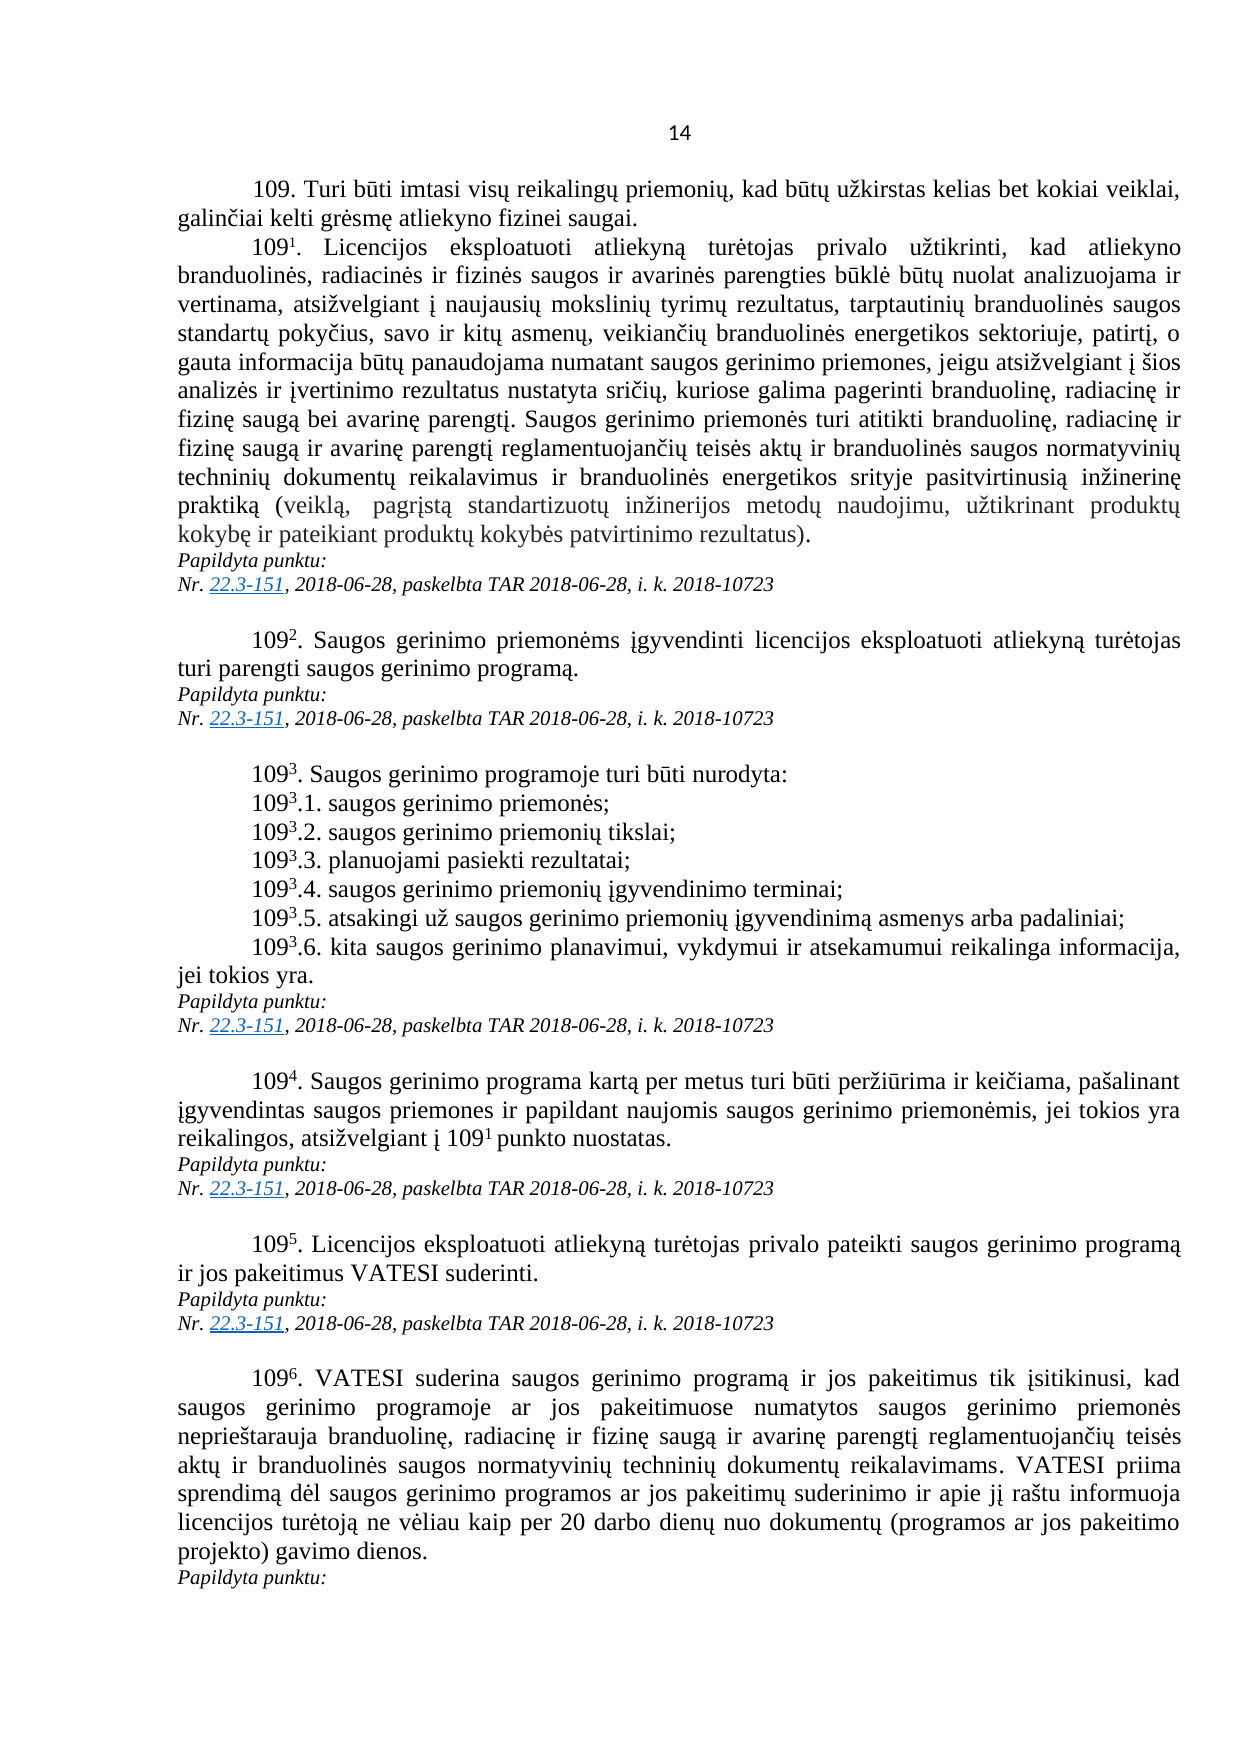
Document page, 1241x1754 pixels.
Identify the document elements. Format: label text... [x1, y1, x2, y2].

text 1096. VATESI suderina saugos gerinimo programą ir jos pakeitimus tik įsitikinusi, kad saugos gerinimo programoje ar jos pakeitimuose numatytos saugos gerinimo priemonės neprieštarauja branduolinę, radiacinę ir fizinę saugą ir avarinę parengtį reglamentuojančių teisės aktų ir branduolinės saugos normatyvinių techninių dokumentų reikalavimams. VATESI priima sprendimą dėl saugos gerinimo programos ar jos pakeitimų suderinimo ir apie jį raštu informuoja licencijos turėtoją ne vėliau kaip per 20 darbo dienų nuo dokumentų (programos ar jos pakeitimo projekto) gavimo dienos. [177, 1363, 1181, 1565]
text Papildyta punktu: [177, 989, 1181, 1013]
text Papildyta punktu: [177, 682, 1181, 706]
text 1094. Saugos gerinimo programa kartą per metus turi būti peržiūrima ir keičiama, pašalinant įgyvendintas saugos priemones ir papildant naujomis saugos gerinimo priemonėmis, jei tokios yra reikalingos, atsižvelgiant į 1091 punkto nuostatas. [177, 1066, 1181, 1152]
text 1093.6. kita saugos gerinimo planavimui, vykdymui ir atsekamumui reikalinga informacija, jei tokios yra. [177, 932, 1181, 989]
text 1091. Licencijos eksploatuoti atliekyną turėtojas privalo užtikrinti, kad atliekyno branduolinės, radiacinės ir fizinės saugos ir avarinės parengties būklė būtų nuolat analizuojama ir vertinama, atsižvelgiant į naujausių mokslinių tyrimų rezultatus, tarptautinių branduolinės saugos standartų pokyčius, savo ir kitų asmenų, veikiančių branduolinės energetikos sektoriuje, patirtį, o gauta informacija būtų panaudojama numatant saugos gerinimo priemones, jeigu atsižvelgiant į šios analizės ir įvertinimo rezultatus nustatyta sričių, kuriose galima pagerinti branduolinę, radiacinę ir fizinę saugą bei avarinę parengtį. Saugos gerinimo priemonės turi atitikti branduolinę, radiacinę ir fizinę saugą ir avarinę parengtį reglamentuojančių teisės aktų ir branduolinės saugos normatyvinių techninių dokumentų reikalavimus ir branduolinės energetikos srityje pasitvirtinusią inžinerinę praktiką (veiklą, pagrįstą standartizuotų inžinerijos metodų naudojimu, užtikrinant produktų kokybę ir pateikiant produktų kokybės patvirtinimo rezultatus). [177, 232, 1181, 548]
text 1093.3. planuojami pasiekti rezultatai; [177, 845, 1181, 874]
text Papildyta punktu: [177, 1287, 1181, 1311]
text 1093.2. saugos gerinimo priemonių tikslai; [177, 817, 1181, 845]
text Nr. 22.3-151, 2018-06-28, paskelbta TAR 2018-06-28, i. k. 2018-10723 [177, 1311, 1181, 1335]
text Nr. 22.3-151, 2018-06-28, paskelbta TAR 2018-06-28, i. k. 2018-10723 [177, 572, 1181, 596]
text Nr. 22.3-151, 2018-06-28, paskelbta TAR 2018-06-28, i. k. 2018-10723 [177, 706, 1181, 730]
text Papildyta punktu: [177, 548, 1181, 572]
text 1093. Saugos gerinimo programoje turi būti nurodyta: [177, 759, 1181, 788]
text Nr. 22.3-151, 2018-06-28, paskelbta TAR 2018-06-28, i. k. 2018-10723 [177, 1176, 1181, 1200]
text 1092. Saugos gerinimo priemonėms įgyvendinti licencijos eksploatuoti atliekyną turėtojas turi parengti saugos gerinimo programą. [177, 625, 1181, 682]
text 1093.4. saugos gerinimo priemonių įgyvendinimo terminai; [177, 874, 1181, 903]
text Papildyta punktu: [177, 1565, 1181, 1589]
text 1093.1. saugos gerinimo priemonės; [177, 788, 1181, 817]
text Nr. 22.3-151, 2018-06-28, paskelbta TAR 2018-06-28, i. k. 2018-10723 [177, 1013, 1181, 1037]
text 1095. Licencijos eksploatuoti atliekyną turėtojas privalo pateikti saugos gerinimo programą ir jos pakeitimus VATESI suderinti. [177, 1229, 1181, 1287]
text 1093.5. atsakingi už saugos gerinimo priemonių įgyvendinimą asmenys arba padaliniai; [177, 903, 1181, 932]
text 109. Turi būti imtasi visų reikalingų priemonių, kad būtų užkirstas kelias bet kokiai veiklai, galinčiai kelti grėsmę atliekyno fizinei saugai. [177, 174, 1181, 232]
text Papildyta punktu: [177, 1152, 1181, 1176]
